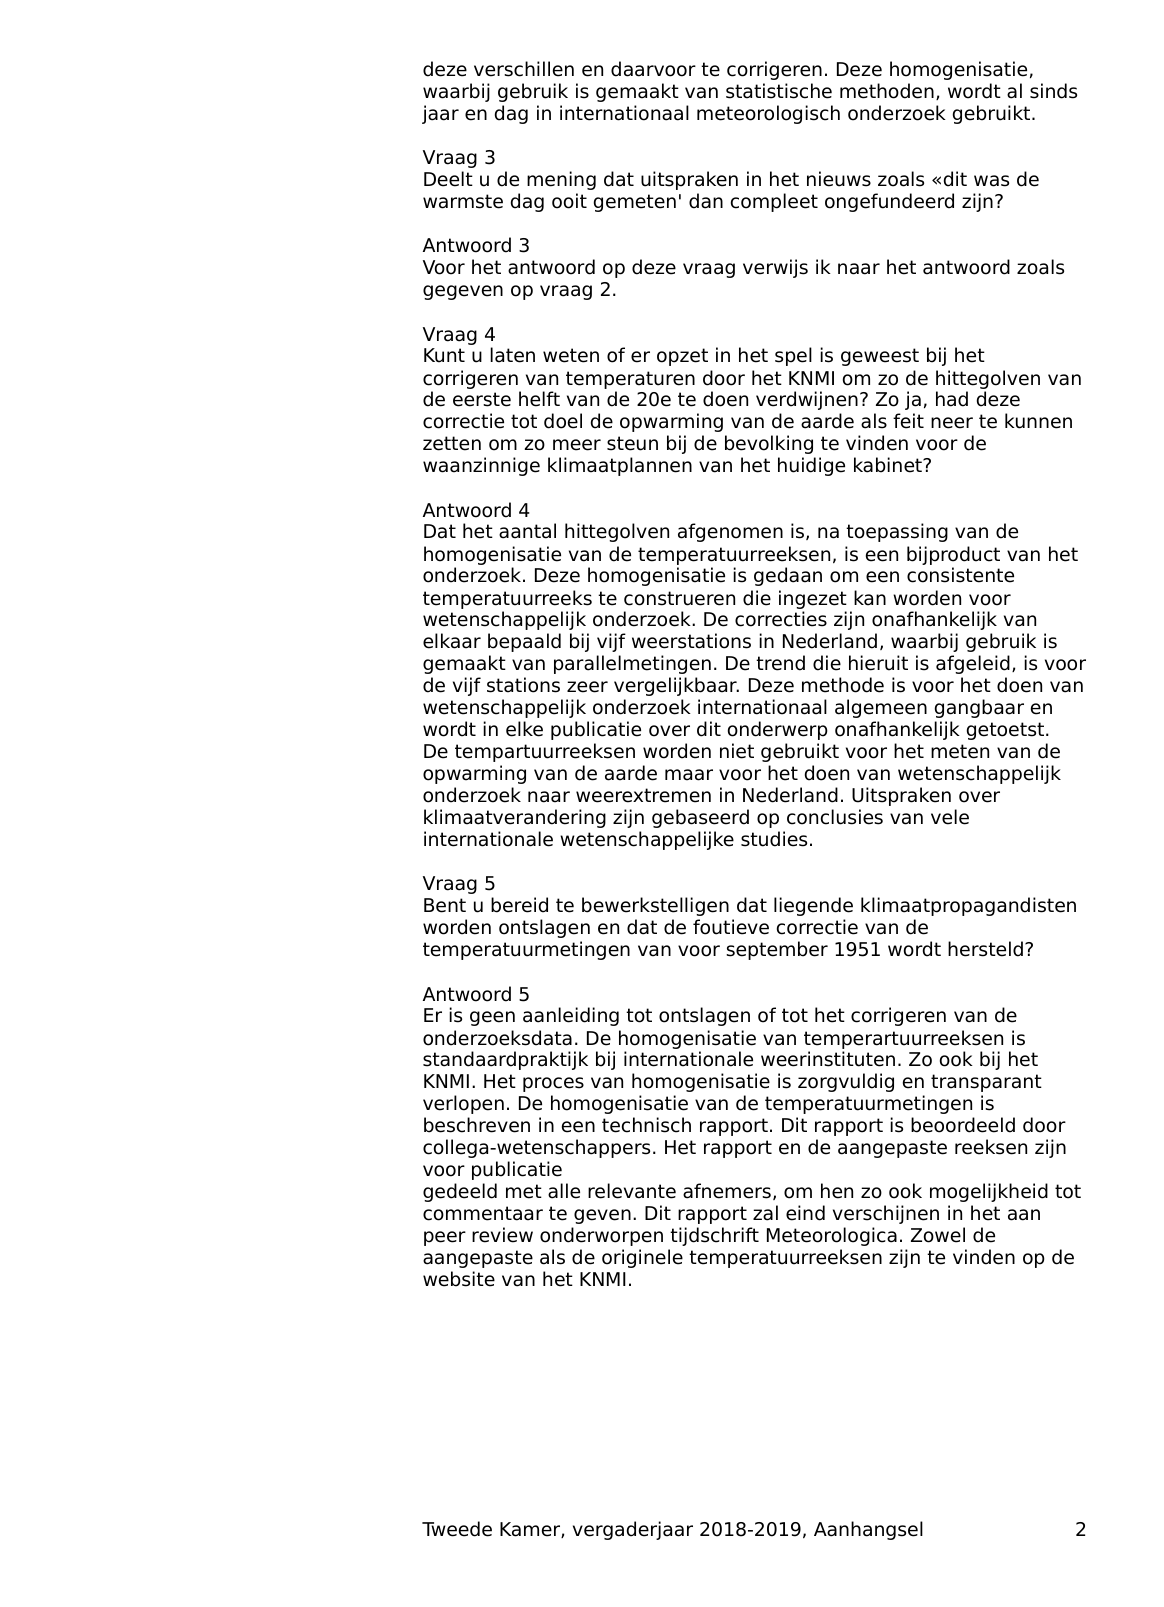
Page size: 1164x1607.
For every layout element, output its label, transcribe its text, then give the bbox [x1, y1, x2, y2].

text Antwoord 4 [422, 499, 1087, 521]
text Er is geen aanleiding tot ontslagen of tot het corrigeren van de onderzoeksdata. De homogenisatie van temperartuurreeksen is standaardpraktijk bij internationale weerinstituten. Zo ook bij het KNMI. Het proces van homogenisatie is zorgvuldig en transparant verlopen. De homogenisatie van de temperatuurmetingen is beschreven in een technisch rapport. Dit rapport is beoordeeld door collega-wetenschappers. Het rapport en de aangepaste reeksen zijn voor publicatie [422, 1005, 1087, 1181]
text Antwoord 5 [422, 983, 1087, 1005]
text Vraag 5 [422, 873, 1087, 895]
text De tempartuurreeksen worden niet gebruikt voor het meten van de opwarming van de aarde maar voor het doen van wetenschappelijk onderzoek naar weerextremen in Nederland. Uitspraken over klimaatverandering zijn gebaseerd op conclusies van vele internationale wetenschappelijke studies. [422, 741, 1087, 851]
text gedeeld met alle relevante afnemers, om hen zo ook mogelijkheid tot commentaar te geven. Dit rapport zal eind verschijnen in het aan peer review onderworpen tijdschrift Meteorologica. Zowel de aangepaste als de originele temperatuurreeksen zijn te vinden op de website van het KNMI. [422, 1181, 1087, 1291]
text Vraag 4 [422, 323, 1087, 345]
text Kunt u laten weten of er opzet in het spel is geweest bij het corrigeren van temperaturen door het KNMI om zo de hittegolven van de eerste helft van de 20e te doen verdwijnen? Zo ja, had deze correctie tot doel de opwarming van de aarde als feit neer te kunnen zetten om zo meer steun bij de bevolking te vinden voor de waanzinnige klimaatplannen van het huidige kabinet? [422, 345, 1087, 477]
text Deelt u de mening dat uitspraken in het nieuws zoals «dit was de warmste dag ooit gemeten' dan compleet ongefundeerd zijn? [422, 169, 1087, 213]
text Vraag 3 [422, 147, 1087, 169]
text deze verschillen en daarvoor te corrigeren. Deze homogenisatie, waarbij gebruik is gemaakt van statistische methoden, wordt al sinds jaar en dag in internationaal meteorologisch onderzoek gebruikt. [422, 59, 1087, 125]
text Voor het antwoord op deze vraag verwijs ik naar het antwoord zoals gegeven op vraag 2. [422, 257, 1087, 301]
text Antwoord 3 [422, 235, 1087, 257]
text Dat het aantal hittegolven afgenomen is, na toepassing van de homogenisatie van de temperatuurreeksen, is een bijproduct van het onderzoek. Deze homogenisatie is gedaan om een consistente temperatuurreeks te construeren die ingezet kan worden voor wetenschappelijk onderzoek. De correcties zijn onafhankelijk van elkaar bepaald bij vijf weerstations in Nederland, waarbij gebruik is gemaakt van parallelmetingen. De trend die hieruit is afgeleid, is voor de vijf stations zeer vergelijkbaar. Deze methode is voor het doen van wetenschappelijk onderzoek internationaal algemeen gangbaar en wordt in elke publicatie over dit onderwerp onafhankelijk getoetst. [422, 521, 1087, 741]
text Bent u bereid te bewerkstelligen dat liegende klimaatpropagandisten worden ontslagen en dat de foutieve correctie van de temperatuurmetingen van voor september 1951 wordt hersteld? [422, 895, 1087, 961]
